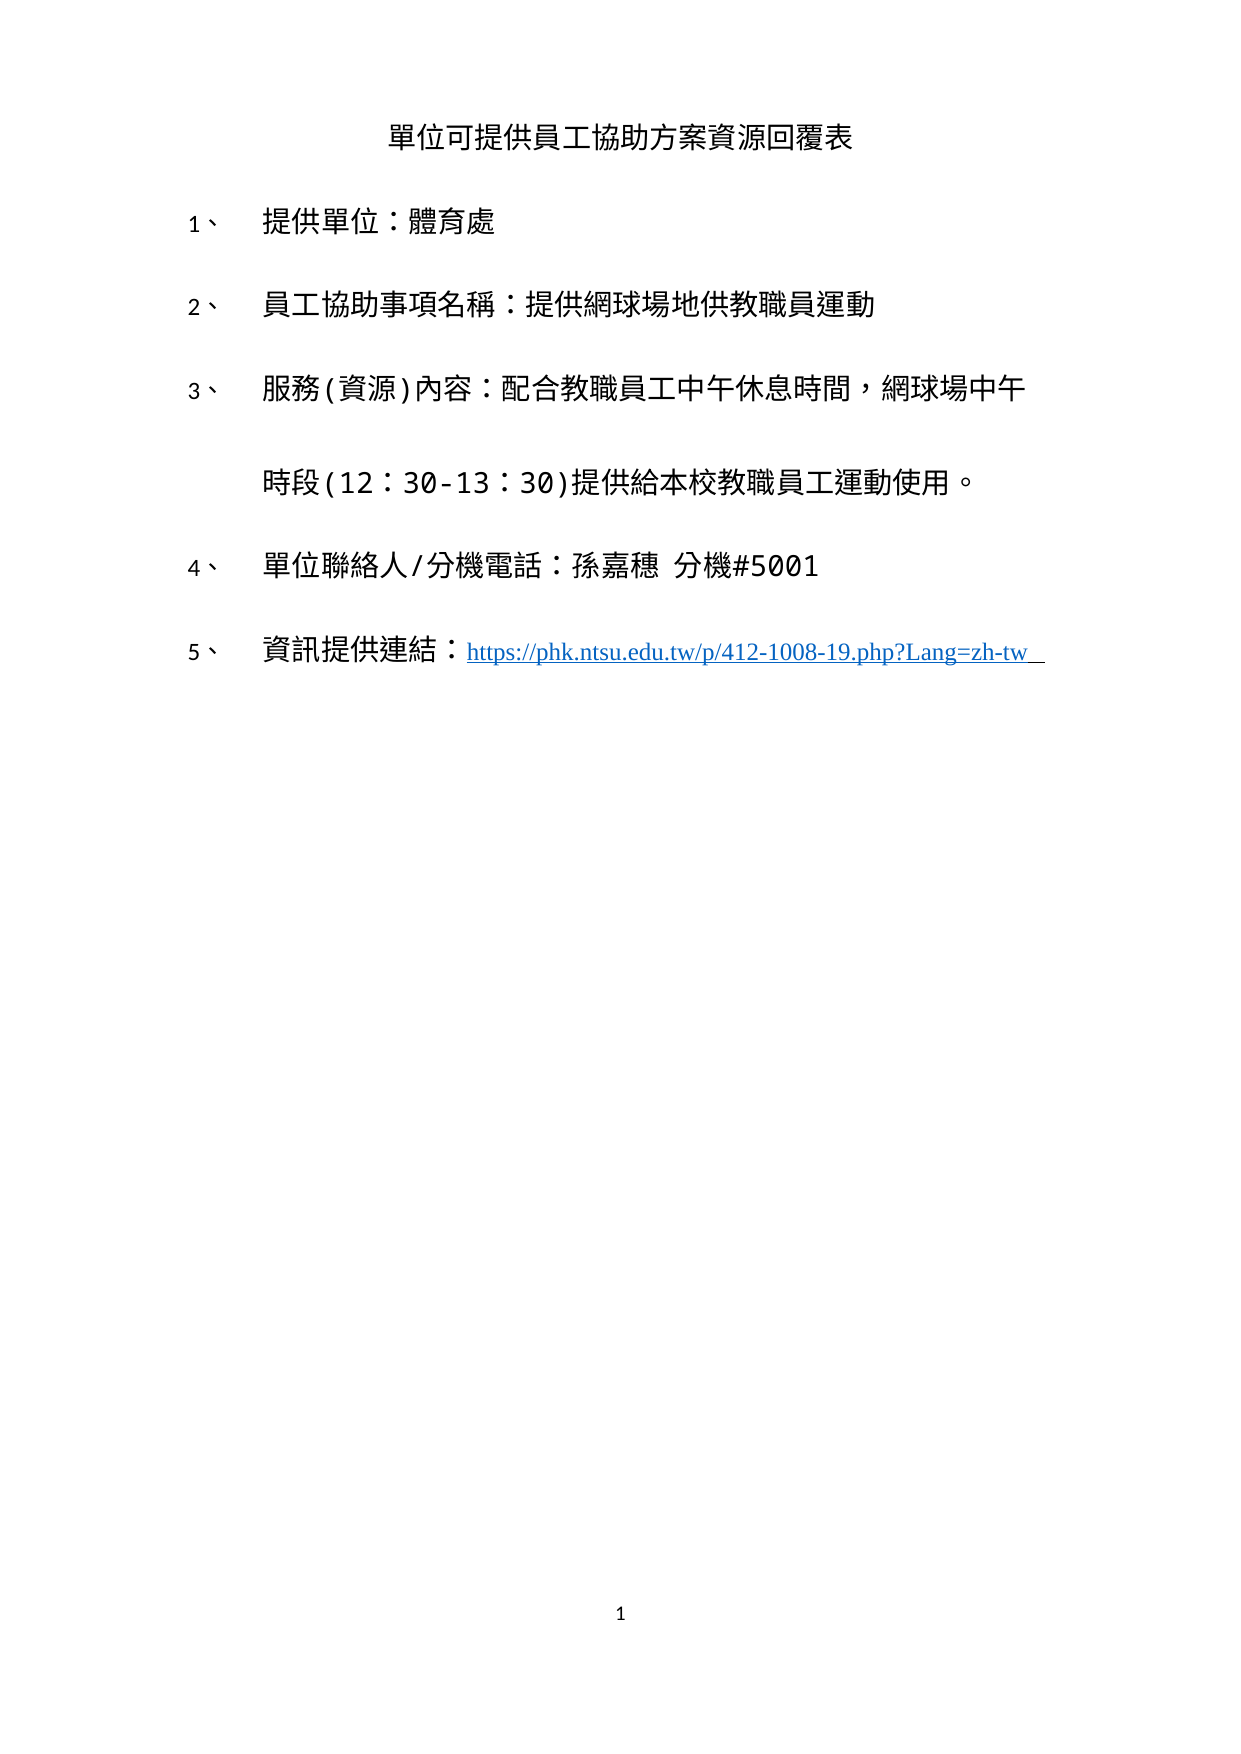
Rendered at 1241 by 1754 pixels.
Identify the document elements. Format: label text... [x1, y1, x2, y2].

list 資訊提供連結：https://phk.ntsu.edu.tw/p/412-1008-19.php?Lang=zh-tw [187, 606, 1053, 669]
list 單位聯絡人/分機電話：孫嘉穗 分機#5001 [187, 522, 1053, 585]
list 提供單位：體育處 [187, 178, 1053, 240]
list 服務(資源)內容：配合教職員工中午休息時間，網球場中午時段(12：30-13：30)提供給本校教職員工運動使用。 [187, 345, 1053, 501]
text 單位可提供員工協助方案資源回覆表 [187, 94, 1053, 157]
list 員工協助事項名稱：提供網球場地供教職員運動 [187, 261, 1053, 324]
